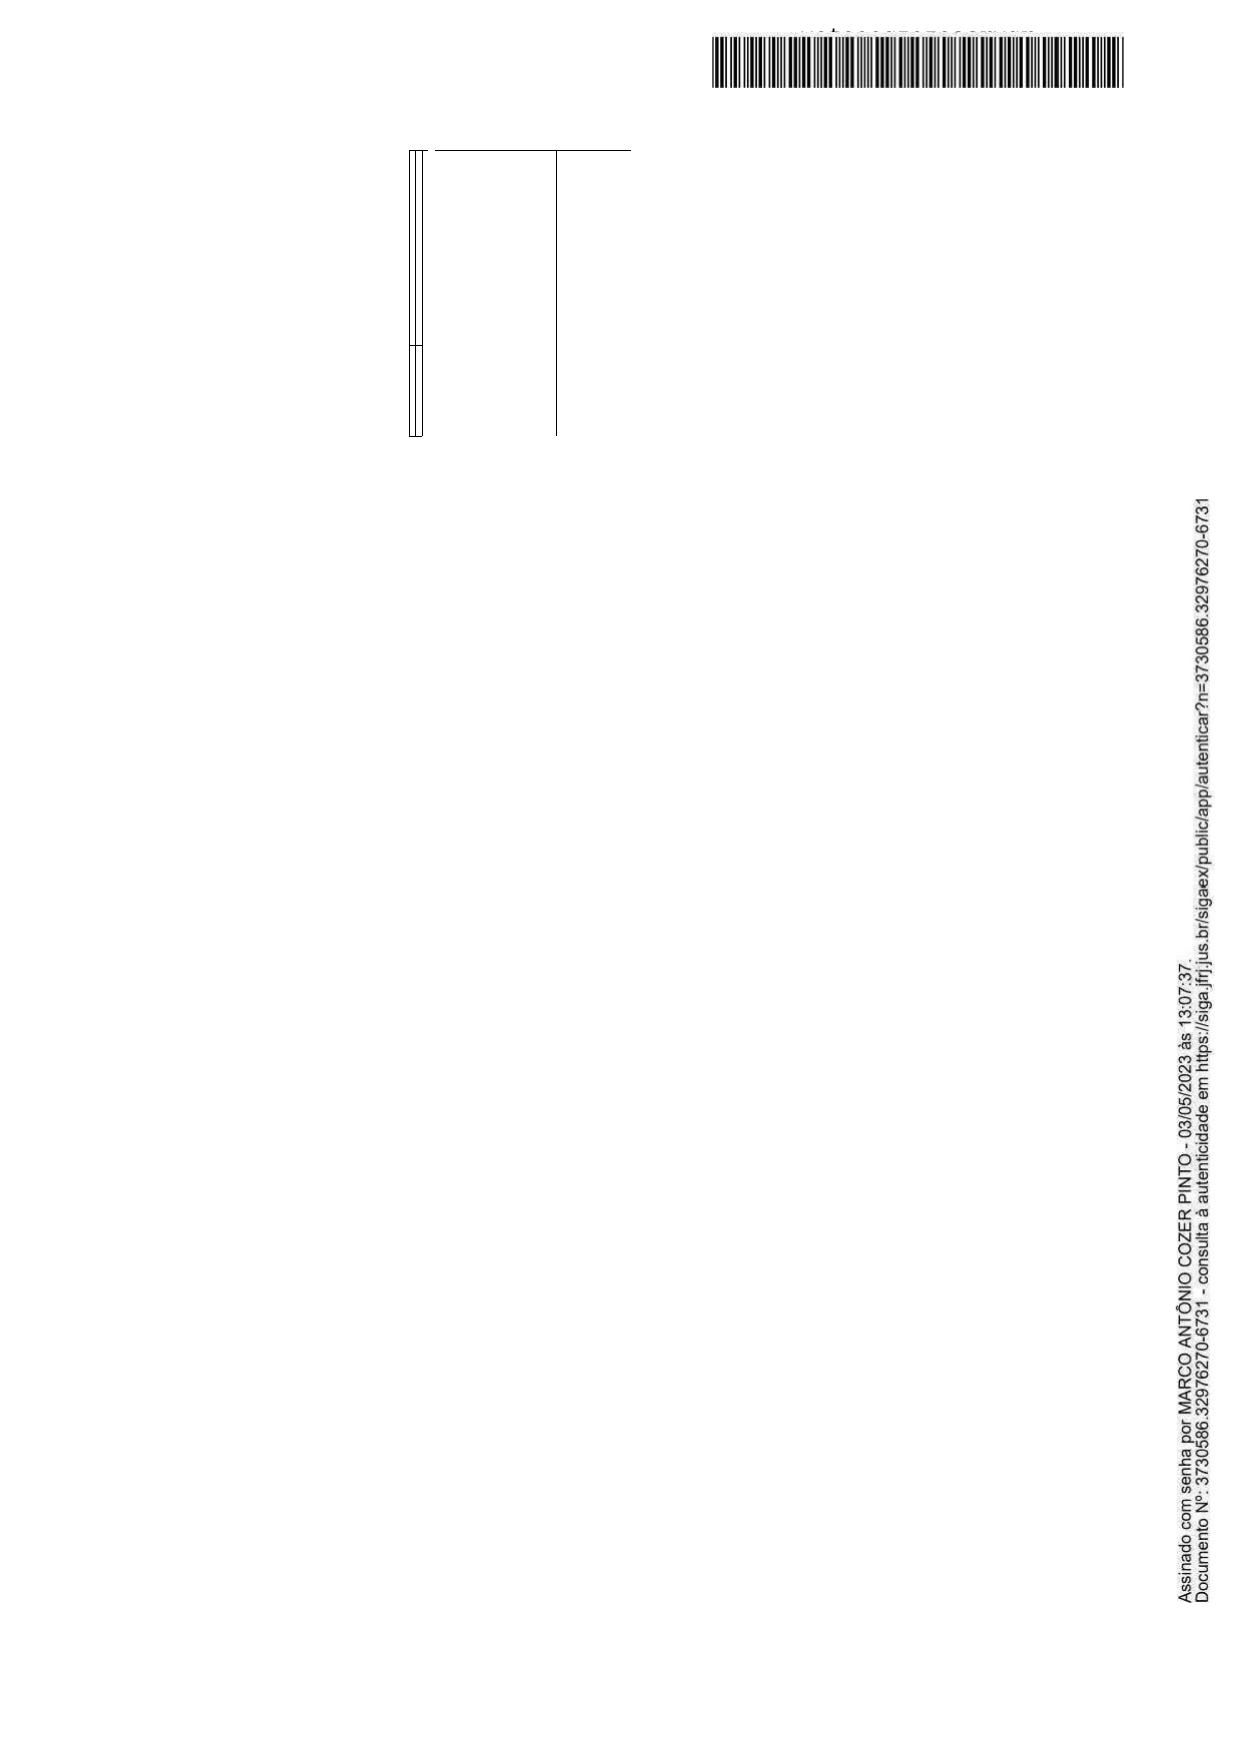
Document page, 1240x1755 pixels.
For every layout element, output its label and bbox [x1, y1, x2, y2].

table_cell [435, 151, 556, 436]
table_cell [410, 151, 415, 344]
table_cell [416, 151, 422, 344]
table_header [631, 150, 812, 436]
table_cell [557, 151, 631, 436]
table_header [380, 150, 407, 436]
table_cell [423, 151, 428, 436]
table_header [241, 150, 380, 436]
table_cell [416, 346, 422, 436]
table_header [428, 150, 435, 436]
table_cell [410, 346, 415, 436]
